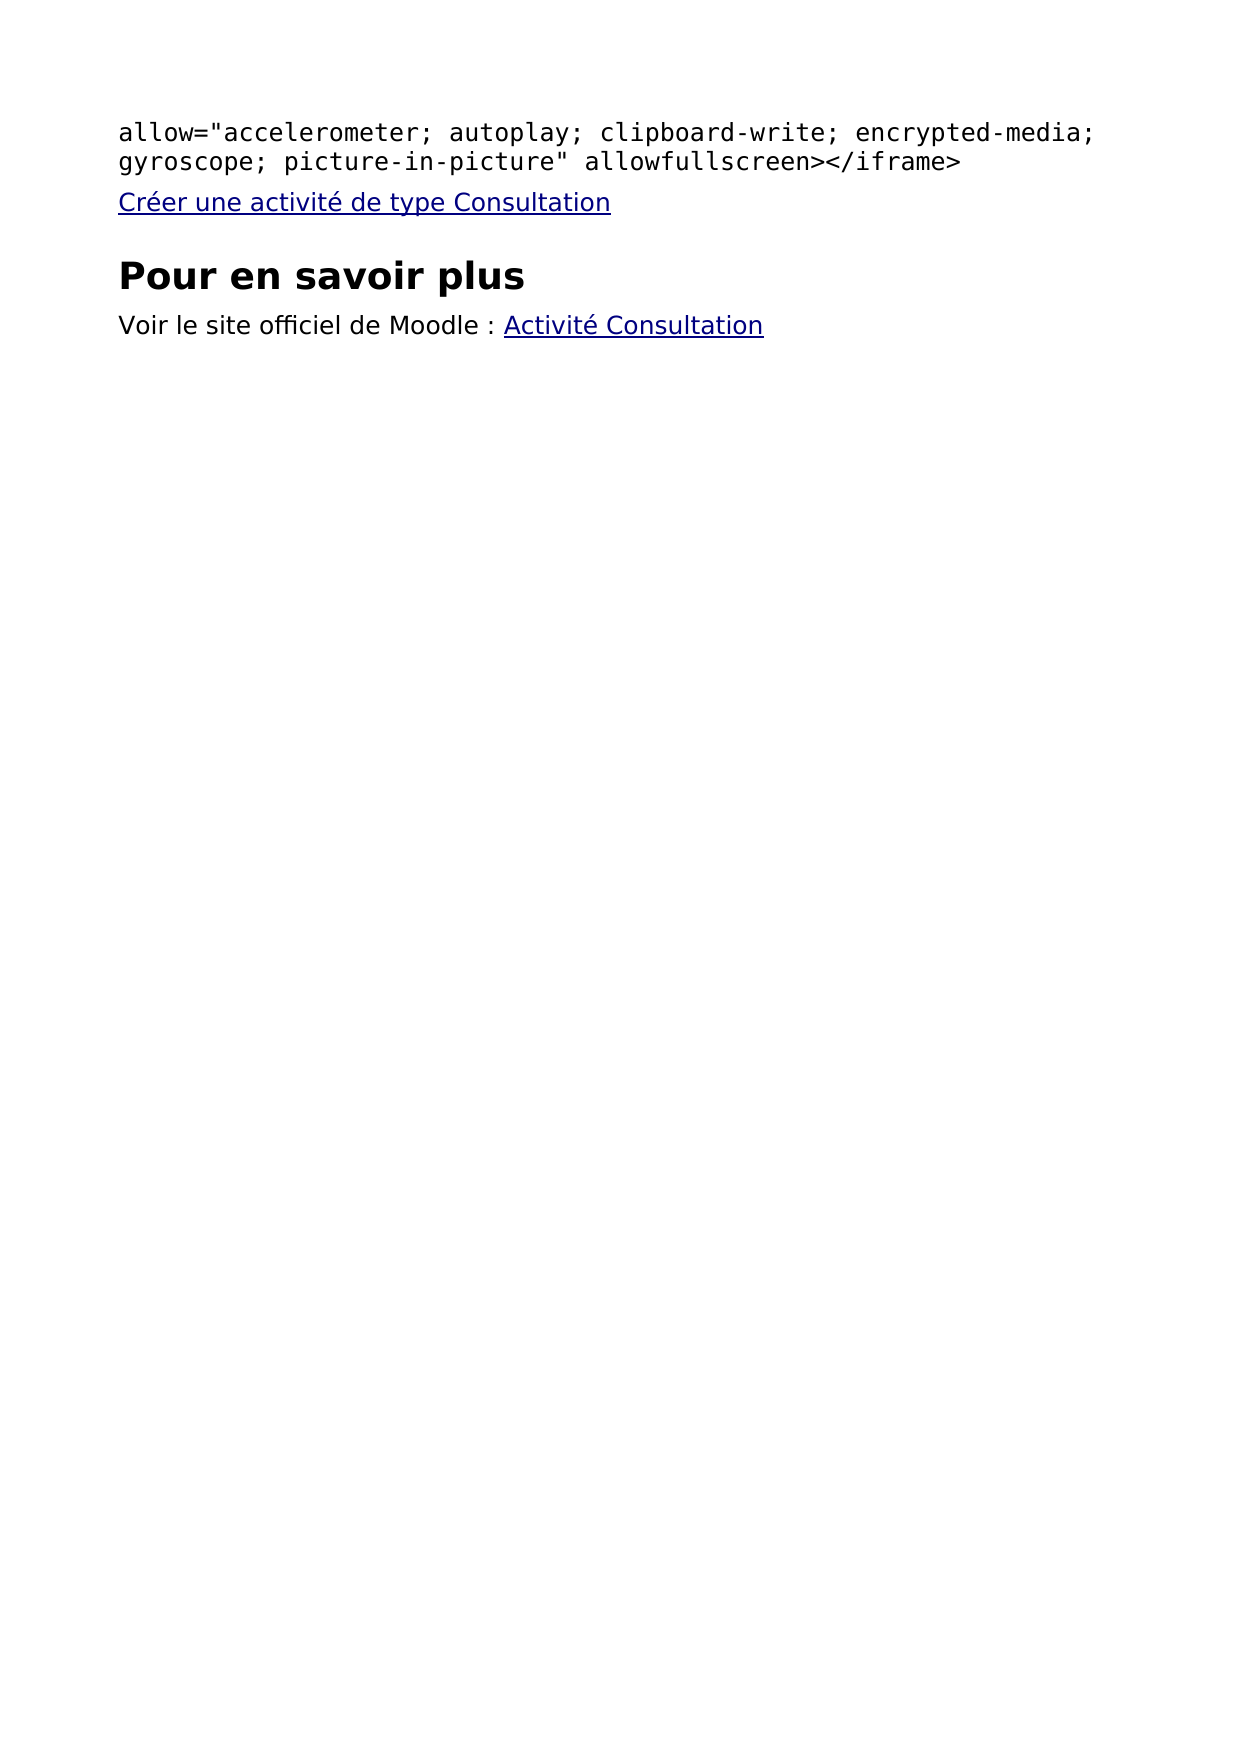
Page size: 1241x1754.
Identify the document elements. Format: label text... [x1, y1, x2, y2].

text allow="accelerometer; autoplay; clipboard-write; encrypted-media; gyroscope; picture-in-picture" allowfullscreen></iframe> [118, 118, 1122, 176]
text Voir le site officiel de Moodle : Activité Consultation [118, 311, 1122, 340]
text Créer une activité de type Consultation [118, 188, 1122, 217]
subtitle Pour en savoir plus [118, 255, 1122, 298]
